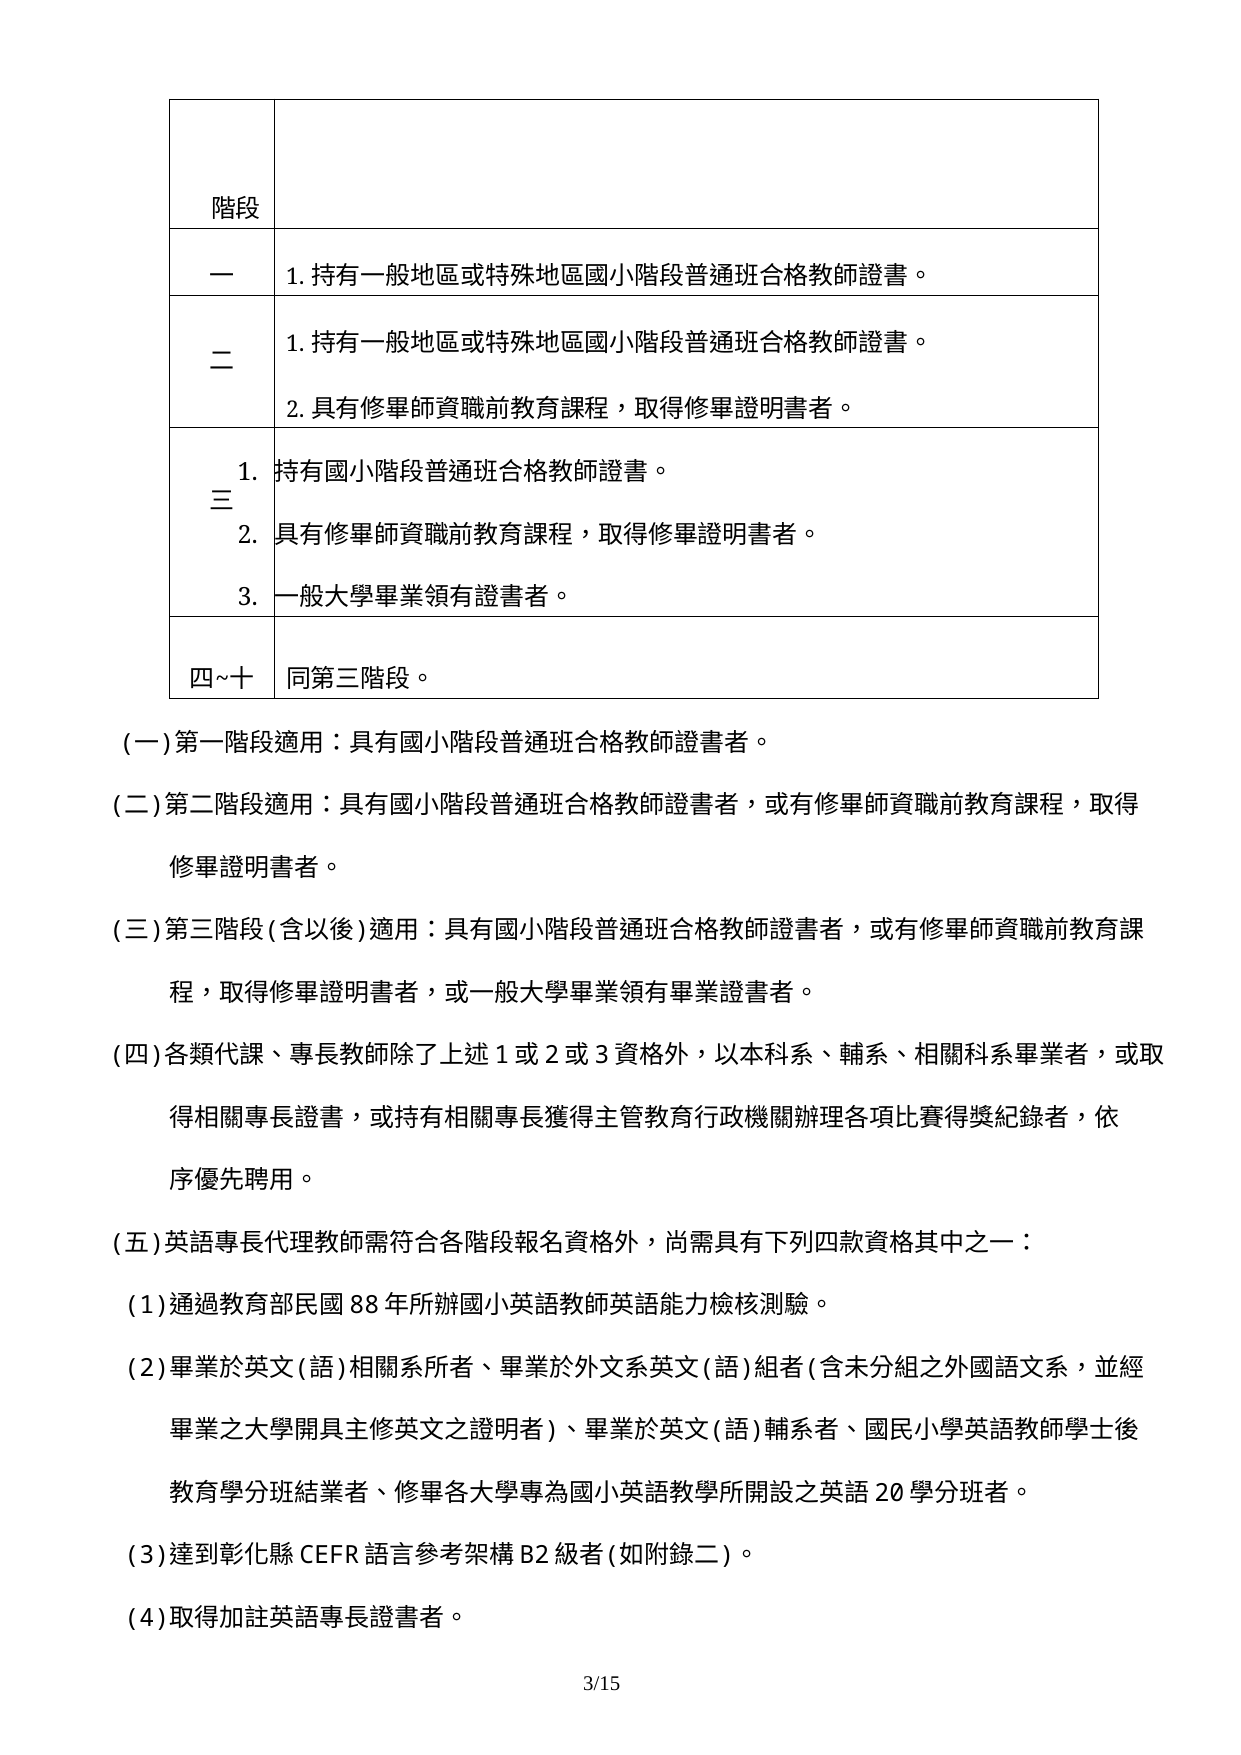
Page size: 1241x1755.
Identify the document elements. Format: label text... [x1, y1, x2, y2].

table_cell 持有一般地區或特殊地區國小階段普通班合格教師證書。 [275, 229, 1098, 294]
table_cell 二 [170, 296, 274, 427]
table_cell 持有國小階段普通班合格教師證書。 具有修畢師資職前教育課程，取得修畢證明書者。 一般大學畢業領有證書者。 [275, 428, 1098, 616]
text (二)第二階段適用：具有國小階段普通班合格教師證書者，或有修畢師資職前教育課程，取得 [109, 761, 1181, 824]
text (四)各類代課、專長教師除了上述1或2或3資格外，以本科系、輔系、相關科系畢業者，或取 [109, 1011, 1181, 1074]
table_header 階段 [170, 100, 274, 228]
text 程，取得修畢證明書者，或一般大學畢業領有畢業證書者。 [109, 949, 1181, 1011]
table_cell 持有一般地區或特殊地區國小階段普通班合格教師證書。 具有修畢師資職前教育課程，取得修畢證明書者。 [275, 296, 1098, 427]
text (三)第三階段(含以後)適用：具有國小階段普通班合格教師證書者，或有修畢師資職前教育課 [109, 886, 1181, 949]
text (3)達到彰化縣CEFR語言參考架構B2級者(如附錄二)。 [109, 1511, 1181, 1574]
text (五)英語專長代理教師需符合各階段報名資格外，尚需具有下列四款資格其中之一： [109, 1199, 1181, 1261]
table_header [275, 100, 1098, 228]
text 修畢證明書者。 [109, 824, 1181, 886]
table_cell 同第三階段。 [275, 617, 1098, 698]
table_cell 三 [170, 428, 274, 616]
text (4)取得加註英語專長證書者。 [109, 1574, 1181, 1636]
table_cell 一 [170, 229, 274, 294]
text 教育學分班結業者、修畢各大學專為國小英語教學所開設之英語20學分班者。 [109, 1449, 1181, 1511]
text (2)畢業於英文(語)相關系所者、畢業於外文系英文(語)組者(含未分組之外國語文系，並經 [109, 1324, 1181, 1386]
text 得相關專長證書，或持有相關專長獲得主管教育行政機關辦理各項比賽得獎紀錄者，依 [109, 1074, 1181, 1136]
text (1)通過教育部民國88年所辦國小英語教師英語能力檢核測驗。 [109, 1261, 1181, 1324]
table_cell 四~十 [170, 617, 274, 698]
text (一)第一階段適用：具有國小階段普通班合格教師證書者。 [59, 699, 1181, 761]
text 畢業之大學開具主修英文之證明者)、畢業於英文(語)輔系者、國民小學英語教師學士後 [109, 1386, 1181, 1449]
text 序優先聘用。 [109, 1136, 1181, 1199]
